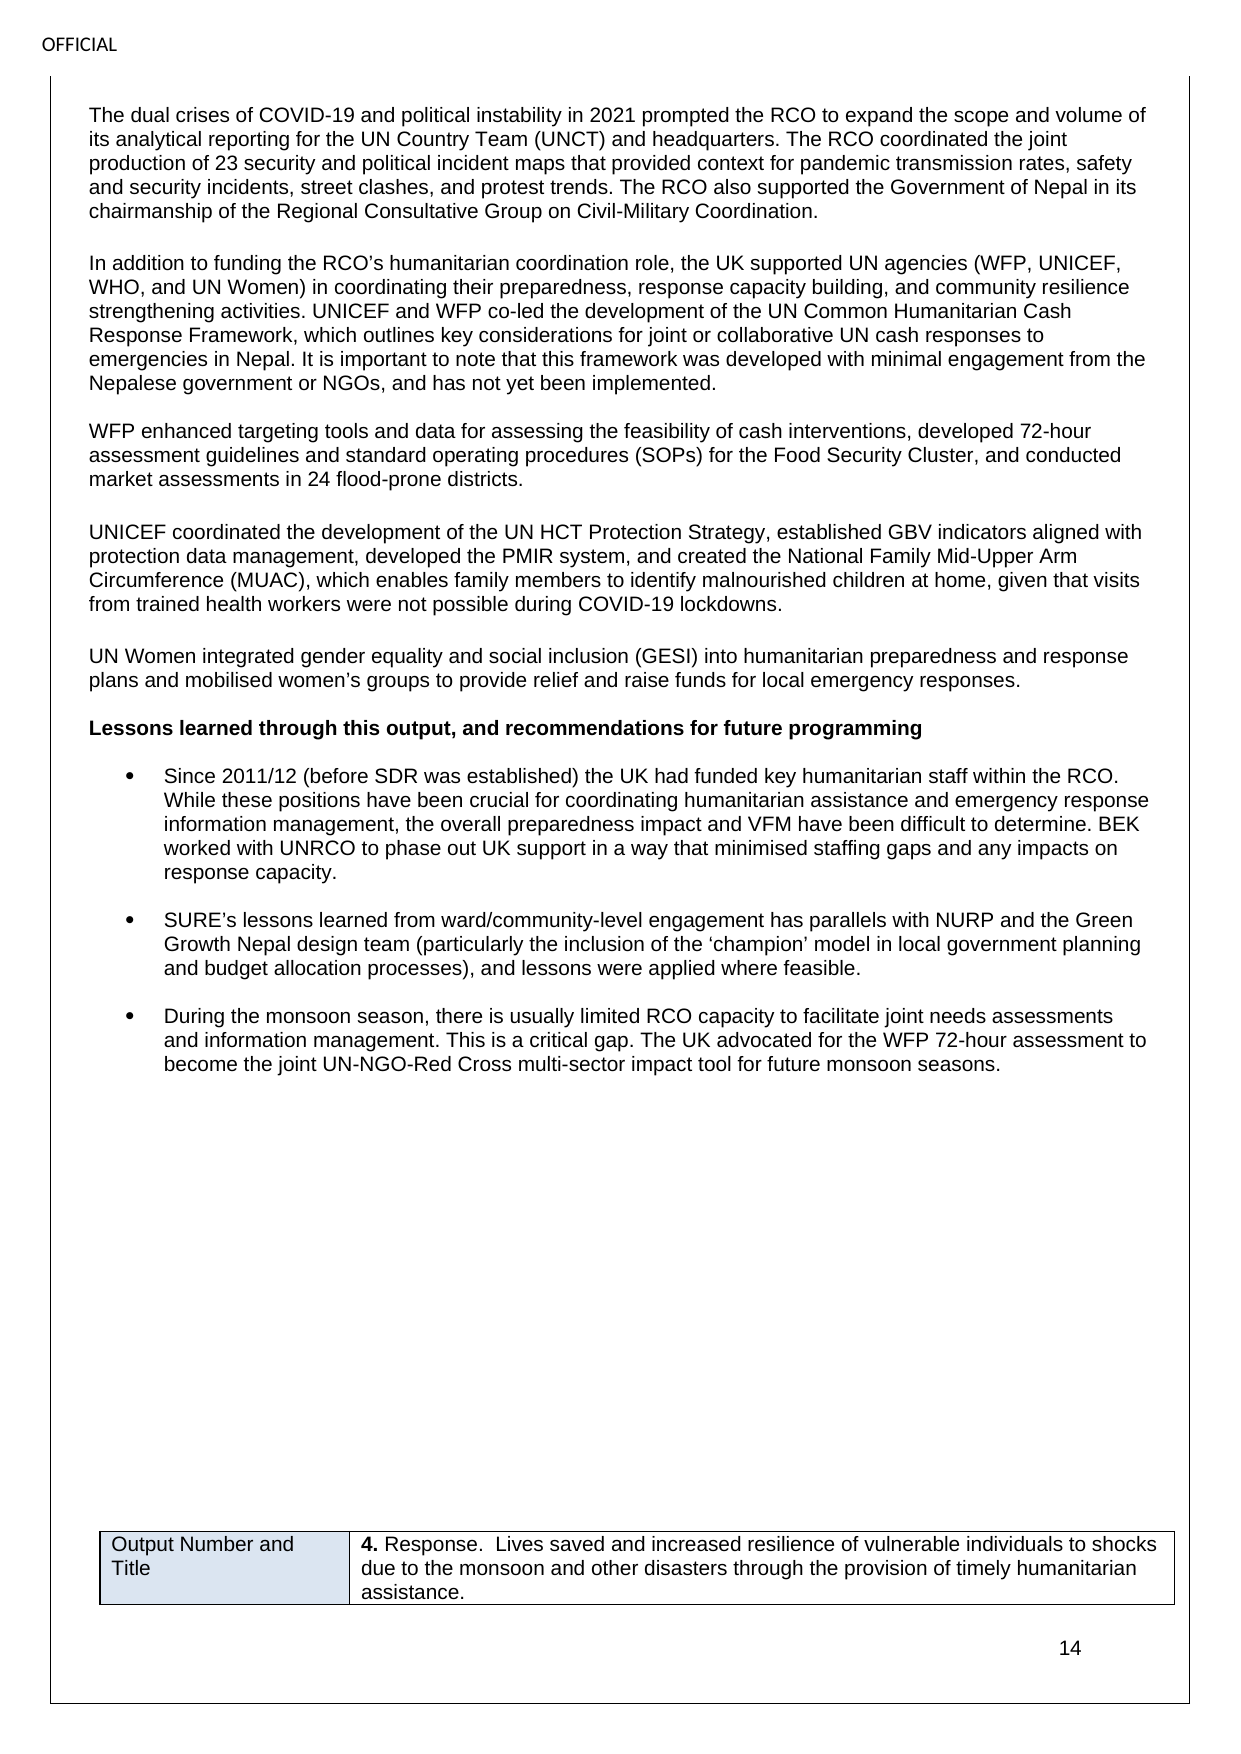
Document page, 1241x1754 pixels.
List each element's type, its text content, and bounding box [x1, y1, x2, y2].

text The dual crises of COVID-19 and political instability in 2021 prompted the RCO to expand the scope and volume of its analytical reporting for the UN Country Team (UNCT) and headquarters. The RCO coordinated the joint production of 23 security and political incident maps that provided context for pandemic transmission rates, safety and security incidents, street clashes, and protest trends. The RCO also supported the Government of Nepal in its chairmanship of the Regional Consultative Group on Civil-Military Coordination. In addition to funding the RCO’s humanitarian coordination role, the UK supported UN agencies (WFP, UNICEF, WHO, and UN Women) in coordinating their preparedness, response capacity building, and community resilience strengthening activities. UNICEF and WFP co-led the development of the UN Common Humanitarian Cash Response Framework, which outlines key considerations for joint or collaborative UN cash responses to emergencies in Nepal. It is important to note that this framework was developed with minimal engagement from the Nepalese government or NGOs, and has not yet been implemented. [89, 103, 1152, 395]
table_header 4. Response. Lives saved and increased resilience of vulnerable individuals to shocks due to the monsoon and other disasters through the provision of timely humanitarian assistance. [350, 1532, 1174, 1604]
text Lessons learned through this output, and recommendations for future programming [89, 716, 1152, 740]
list During the monsoon season, there is usually limited RCO capacity to facilitate joint needs assessments and information management. This is a critical gap. The UK advocated for the WFP 72-hour assessment to become the joint UN-NGO-Red Cross multi-sector impact tool for future monsoon seasons. [126, 1004, 1152, 1076]
text WFP enhanced targeting tools and data for assessing the feasibility of cash interventions, developed 72-hour assessment guidelines and standard operating procedures (SOPs) for the Food Security Cluster, and conducted market assessments in 24 flood-prone districts. UNICEF coordinated the development of the UN HCT Protection Strategy, established GBV indicators aligned with protection data management, developed the PMIR system, and created the National Family Mid-Upper Arm Circumference (MUAC), which enables family members to identify malnourished children at home, given that visits from trained health workers were not possible during COVID-19 lockdowns. UN Women integrated gender equality and social inclusion (GESI) into humanitarian preparedness and response plans and mobilised women’s groups to provide relief and raise funds for local emergency responses. [89, 419, 1152, 692]
list SURE’s lessons learned from ward/community-level engagement has parallels with NURP and the Green Growth Nepal design team (particularly the inclusion of the ‘champion’ model in local government planning and budget allocation processes), and lessons were applied where feasible. [126, 908, 1152, 980]
list Since 2011/12 (before SDR was established) the UK had funded key humanitarian staff within the RCO. While these positions have been crucial for coordinating humanitarian assistance and emergency response information management, the overall preparedness impact and VFM have been difficult to determine. BEK worked with UNRCO to phase out UK support in a way that minimised staffing gaps and any impacts on response capacity. [126, 764, 1152, 884]
table_header Output Number and Title [101, 1532, 349, 1604]
